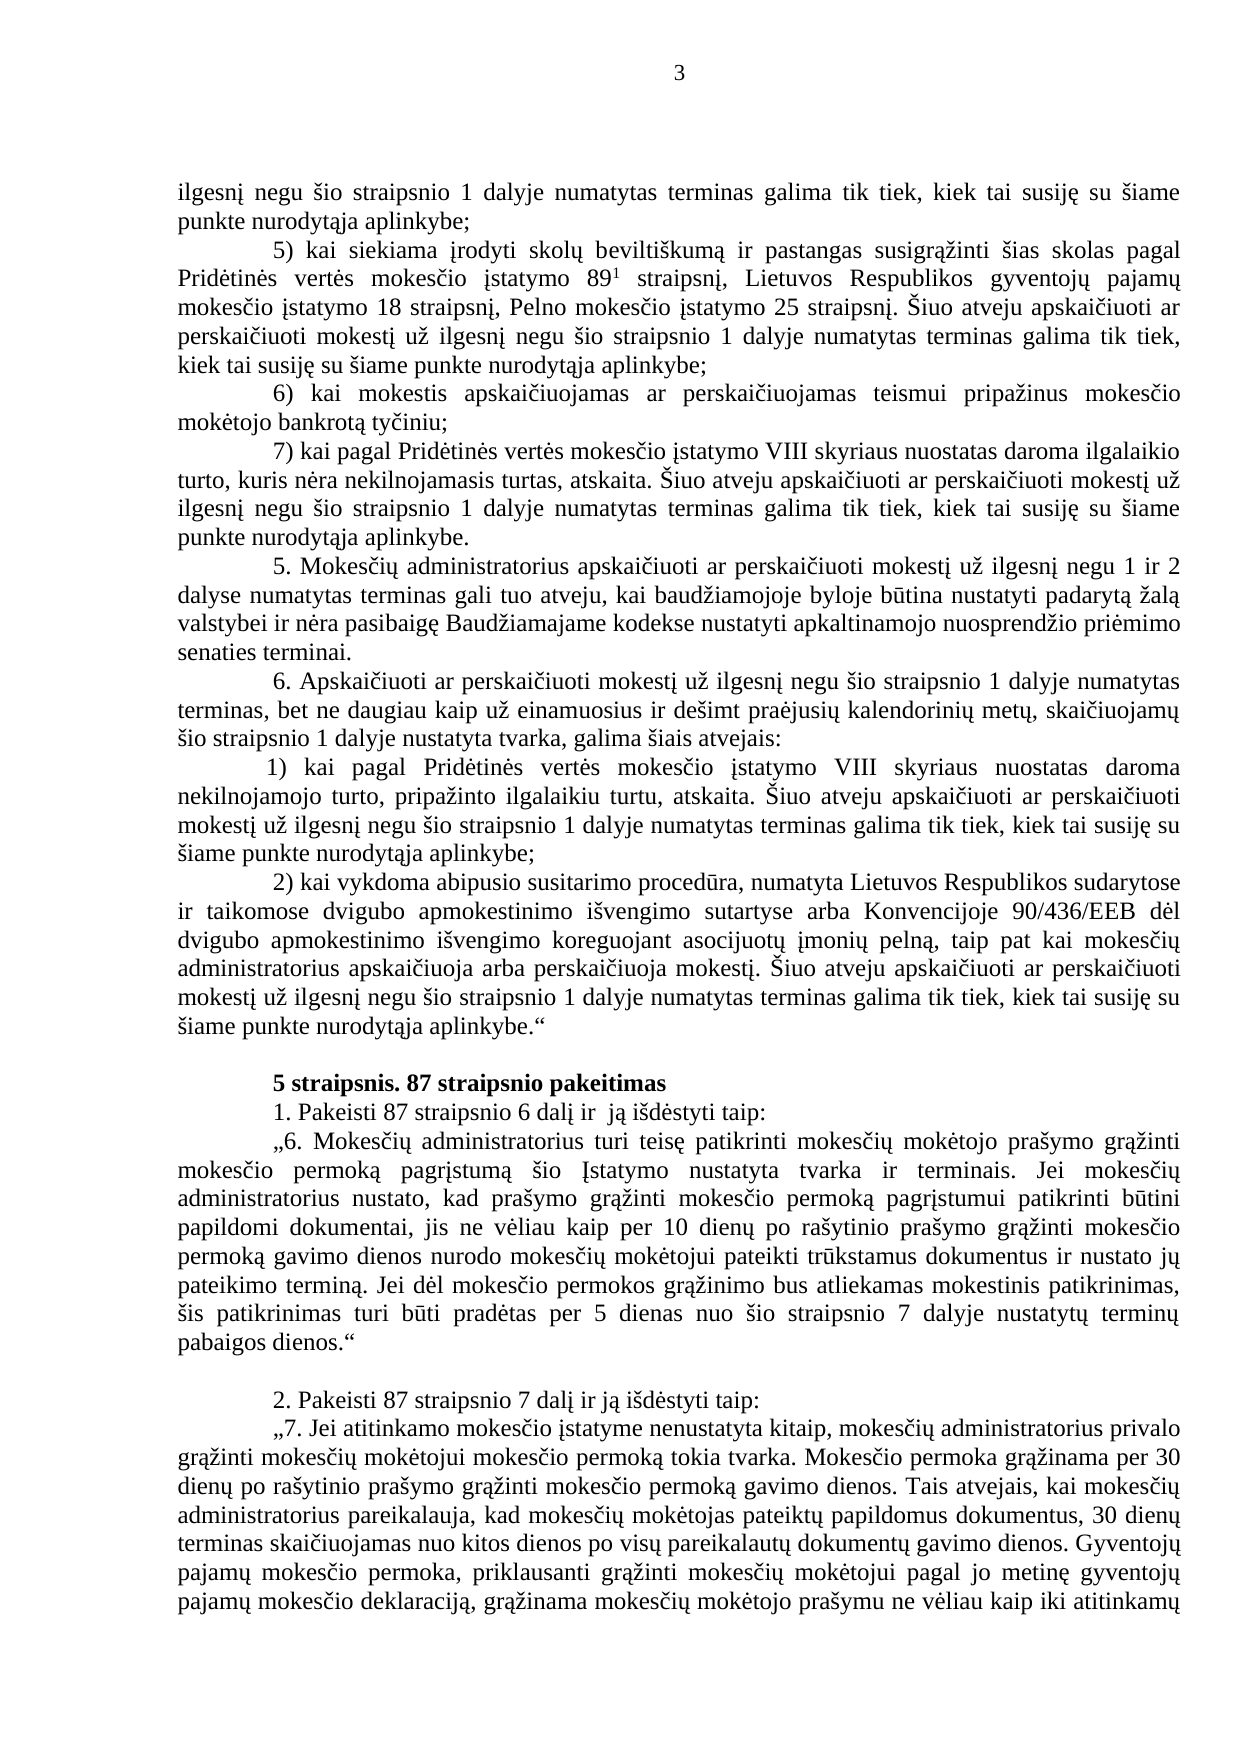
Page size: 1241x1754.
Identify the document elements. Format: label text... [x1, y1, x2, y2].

text 6) kai mokestis apskaičiuojamas ar perskaičiuojamas teismui pripažinus mokesčio mokėtojo bankrotą tyčiniu; [177, 378, 1181, 436]
text 1. Pakeisti 87 straipsnio 6 dalį ir ją išdėstyti taip: [177, 1097, 1181, 1126]
text 7) kai pagal Pridėtinės vertės mokesčio įstatymo VIII skyriaus nuostatas daroma ilgalaikio turto, kuris nėra nekilnojamasis turtas, atskaita. Šiuo atveju apskaičiuoti ar perskaičiuoti mokestį už ilgesnį negu šio straipsnio 1 dalyje numatytas terminas galima tik tiek, kiek tai susiję su šiame punkte nurodytąja aplinkybe. [177, 436, 1181, 551]
text 5. Mokesčių administratorius apskaičiuoti ar perskaičiuoti mokestį už ilgesnį negu 1 ir 2 dalyse numatytas terminas gali tuo atveju, kai baudžiamojoje byloje būtina nustatyti padarytą žalą valstybei ir nėra pasibaigę Baudžiamajame kodekse nustatyti apkaltinamojo nuosprendžio priėmimo senaties terminai. [177, 551, 1181, 666]
text „7. Jei atitinkamo mokesčio įstatyme nenustatyta kitaip, mokesčių administratorius privalo grąžinti mokesčių mokėtojui mokesčio permoką tokia tvarka. Mokesčio permoka grąžinama per 30 dienų po rašytinio prašymo grąžinti mokesčio permoką gavimo dienos. Tais atvejais, kai mokesčių administratorius pareikalauja, kad mokesčių mokėtojas pateiktų papildomus dokumentus, 30 dienų terminas skaičiuojamas nuo kitos dienos po visų pareikalautų dokumentų gavimo dienos. Gyventojų pajamų mokesčio permoka, priklausanti grąžinti mokesčių mokėtojui pagal jo metinę gyventojų pajamų mokesčio deklaraciją, grąžinama mokesčių mokėtojo prašymu ne vėliau kaip iki atitinkamų [177, 1413, 1181, 1615]
text ilgesnį negu šio straipsnio 1 dalyje numatytas terminas galima tik tiek, kiek tai susiję su šiame punkte nurodytąja aplinkybe; [177, 177, 1181, 235]
text „6. Mokesčių administratorius turi teisę patikrinti mokesčių mokėtojo prašymo grąžinti mokesčio permoką pagrįstumą šio Įstatymo nustatyta tvarka ir terminais. Jei mokesčių administratorius nustato, kad prašymo grąžinti mokesčio permoką pagrįstumui patikrinti būtini papildomi dokumentai, jis ne vėliau kaip per 10 dienų po rašytinio prašymo grąžinti mokesčio permoką gavimo dienos nurodo mokesčių mokėtojui pateikti trūkstamus dokumentus ir nustato jų pateikimo terminą. Jei dėl mokesčio permokos grąžinimo bus atliekamas mokestinis patikrinimas, šis patikrinimas turi būti pradėtas per 5 dienas nuo šio straipsnio 7 dalyje nustatytų terminų pabaigos dienos.“ [177, 1126, 1181, 1356]
text 5 straipsnis. 87 straipsnio pakeitimas [177, 1068, 1181, 1097]
text 2. Pakeisti 87 straipsnio 7 dalį ir ją išdėstyti taip: [177, 1385, 1181, 1413]
text 6. Apskaičiuoti ar perskaičiuoti mokestį už ilgesnį negu šio straipsnio 1 dalyje numatytas terminas, bet ne daugiau kaip už einamuosius ir dešimt praėjusių kalendorinių metų, skaičiuojamų šio straipsnio 1 dalyje nustatyta tvarka, galima šiais atvejais: [177, 666, 1181, 752]
text 5) kai siekiama įrodyti skolų beviltiškumą ir pastangas susigrąžinti šias skolas pagal Pridėtinės vertės mokesčio įstatymo 891 straipsnį, Lietuvos Respublikos gyventojų pajamų mokesčio įstatymo 18 straipsnį, Pelno mokesčio įstatymo 25 straipsnį. Šiuo atveju apskaičiuoti ar perskaičiuoti mokestį už ilgesnį negu šio straipsnio 1 dalyje numatytas terminas galima tik tiek, kiek tai susiję su šiame punkte nurodytąja aplinkybe; [177, 235, 1181, 378]
text 2) kai vykdoma abipusio susitarimo procedūra, numatyta Lietuvos Respublikos sudarytose ir taikomose dvigubo apmokestinimo išvengimo sutartyse arba Konvencijoje 90/436/EEB dėl dvigubo apmokestinimo išvengimo koreguojant asocijuotų įmonių pelną, taip pat kai mokesčių administratorius apskaičiuoja arba perskaičiuoja mokestį. Šiuo atveju apskaičiuoti ar perskaičiuoti mokestį už ilgesnį negu šio straipsnio 1 dalyje numatytas terminas galima tik tiek, kiek tai susiję su šiame punkte nurodytąja aplinkybe.“ [177, 867, 1181, 1040]
text 1) kai pagal Pridėtinės vertės mokesčio įstatymo VIII skyriaus nuostatas daroma nekilnojamojo turto, pripažinto ilgalaikiu turtu, atskaita. Šiuo atveju apskaičiuoti ar perskaičiuoti mokestį už ilgesnį negu šio straipsnio 1 dalyje numatytas terminas galima tik tiek, kiek tai susiję su šiame punkte nurodytąja aplinkybe; [177, 752, 1181, 867]
